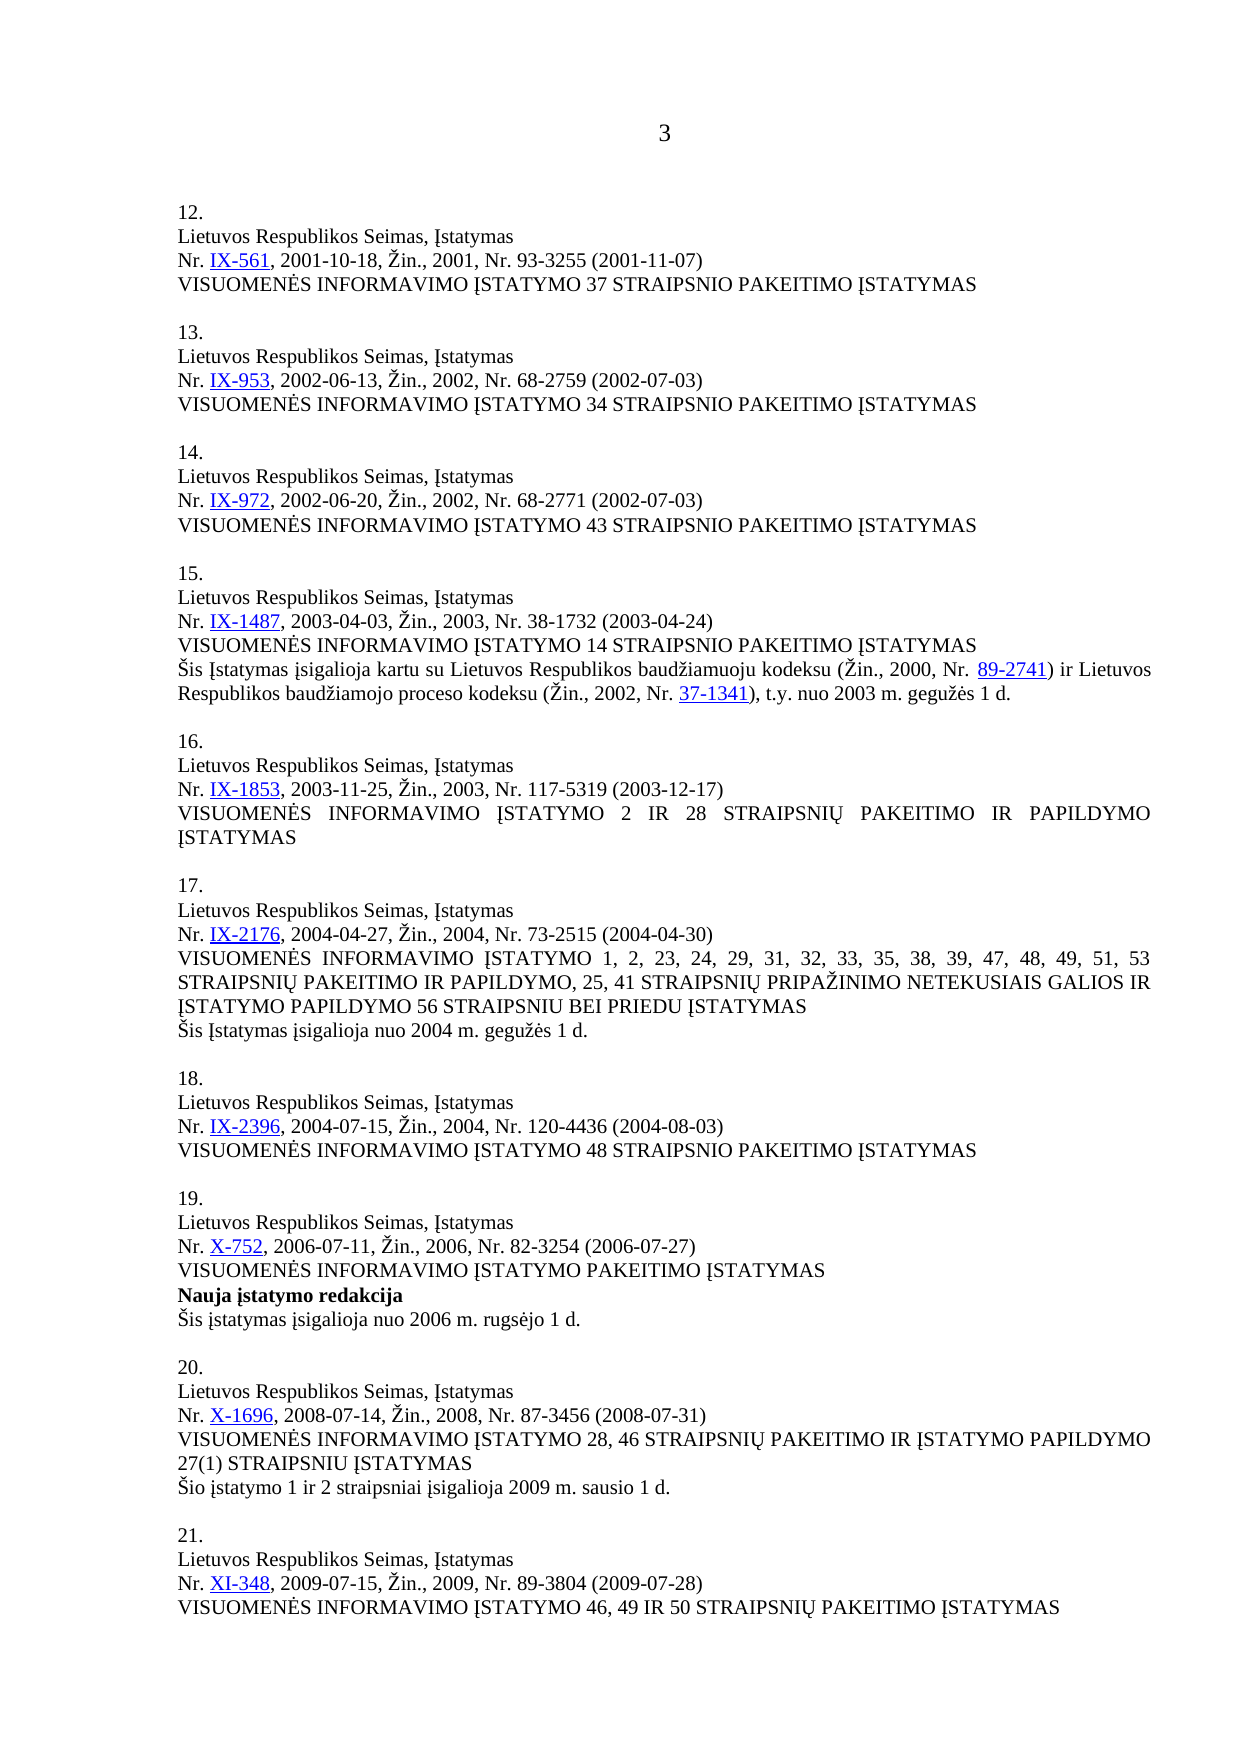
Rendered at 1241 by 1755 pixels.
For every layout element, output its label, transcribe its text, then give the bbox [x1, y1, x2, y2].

text Nr. XI-348, 2009-07-15, Žin., 2009, Nr. 89-3804 (2009-07-28) [177, 1571, 1152, 1595]
text Šis Įstatymas įsigalioja nuo 2004 m. gegužės 1 d. [177, 1018, 1152, 1042]
text Nr. X-752, 2006-07-11, Žin., 2006, Nr. 82-3254 (2006-07-27) [177, 1234, 1152, 1258]
text 12. [177, 200, 1152, 224]
text VISUOMENĖS INFORMAVIMO ĮSTATYMO 2 IR 28 STRAIPSNIŲ PAKEITIMO IR PAPILDYMO ĮSTATYMAS [177, 801, 1152, 849]
text VISUOMENĖS INFORMAVIMO ĮSTATYMO 43 STRAIPSNIO PAKEITIMO ĮSTATYMAS [177, 512, 1152, 537]
text Lietuvos Respublikos Seimas, Įstatymas [177, 585, 1152, 609]
text Lietuvos Respublikos Seimas, Įstatymas [177, 753, 1152, 777]
text VISUOMENĖS INFORMAVIMO ĮSTATYMO 1, 2, 23, 24, 29, 31, 32, 33, 35, 38, 39, 47, 48, 49, 51, 53 STRAIPSNIŲ PAKEITIMO IR PAPILDYMO, 25, 41 STRAIPSNIŲ PRIPAŽINIMO NETEKUSIAIS GALIOS IR ĮSTATYMO PAPILDYMO 56 STRAIPSNIU BEI PRIEDU ĮSTATYMAS [177, 946, 1152, 1018]
text 14. [177, 440, 1152, 464]
text Nr. X-1696, 2008-07-14, Žin., 2008, Nr. 87-3456 (2008-07-31) [177, 1403, 1152, 1427]
text Lietuvos Respublikos Seimas, Įstatymas [177, 897, 1152, 922]
text Nr. IX-1853, 2003-11-25, Žin., 2003, Nr. 117-5319 (2003-12-17) [177, 777, 1152, 801]
text 21. [177, 1523, 1152, 1547]
text 19. [177, 1186, 1152, 1210]
text VISUOMENĖS INFORMAVIMO ĮSTATYMO 46, 49 IR 50 STRAIPSNIŲ PAKEITIMO ĮSTATYMAS [177, 1595, 1152, 1619]
text 16. [177, 729, 1152, 753]
text Lietuvos Respublikos Seimas, Įstatymas [177, 464, 1152, 488]
text Lietuvos Respublikos Seimas, Įstatymas [177, 224, 1152, 248]
text 20. [177, 1355, 1152, 1379]
text Nr. IX-561, 2001-10-18, Žin., 2001, Nr. 93-3255 (2001-11-07) [177, 248, 1152, 272]
text Nr. IX-972, 2002-06-20, Žin., 2002, Nr. 68-2771 (2002-07-03) [177, 488, 1152, 512]
text VISUOMENĖS INFORMAVIMO ĮSTATYMO PAKEITIMO ĮSTATYMAS [177, 1258, 1152, 1282]
text Nauja įstatymo redakcija [177, 1282, 1152, 1307]
text Lietuvos Respublikos Seimas, Įstatymas [177, 1090, 1152, 1114]
text Nr. IX-2396, 2004-07-15, Žin., 2004, Nr. 120-4436 (2004-08-03) [177, 1114, 1152, 1138]
text Lietuvos Respublikos Seimas, Įstatymas [177, 1210, 1152, 1234]
text Nr. IX-1487, 2003-04-03, Žin., 2003, Nr. 38-1732 (2003-04-24) [177, 609, 1152, 633]
text Lietuvos Respublikos Seimas, Įstatymas [177, 344, 1152, 368]
text Šio įstatymo 1 ir 2 straipsniai įsigalioja 2009 m. sausio 1 d. [177, 1475, 1152, 1499]
text VISUOMENĖS INFORMAVIMO ĮSTATYMO 34 STRAIPSNIO PAKEITIMO ĮSTATYMAS [177, 392, 1152, 416]
text 15. [177, 561, 1152, 585]
text 18. [177, 1066, 1152, 1090]
text VISUOMENĖS INFORMAVIMO ĮSTATYMO 14 STRAIPSNIO PAKEITIMO ĮSTATYMAS [177, 633, 1152, 657]
text VISUOMENĖS INFORMAVIMO ĮSTATYMO 28, 46 STRAIPSNIŲ PAKEITIMO IR ĮSTATYMO PAPILDYMO 27(1) STRAIPSNIU ĮSTATYMAS [177, 1427, 1152, 1475]
text Lietuvos Respublikos Seimas, Įstatymas [177, 1547, 1152, 1571]
text 13. [177, 320, 1152, 344]
text Nr. IX-953, 2002-06-13, Žin., 2002, Nr. 68-2759 (2002-07-03) [177, 368, 1152, 392]
text VISUOMENĖS INFORMAVIMO ĮSTATYMO 37 STRAIPSNIO PAKEITIMO ĮSTATYMAS [177, 272, 1152, 296]
text Šis Įstatymas įsigalioja kartu su Lietuvos Respublikos baudžiamuoju kodeksu (Žin., 2000, Nr. 89-2741) ir Lietuvos Respublikos baudžiamojo proceso kodeksu (Žin., 2002, Nr. 37-1341), t.y. nuo 2003 m. gegužės 1 d. [177, 657, 1152, 705]
text Šis įstatymas įsigalioja nuo 2006 m. rugsėjo 1 d. [177, 1307, 1152, 1331]
text Nr. IX-2176, 2004-04-27, Žin., 2004, Nr. 73-2515 (2004-04-30) [177, 922, 1152, 946]
text Lietuvos Respublikos Seimas, Įstatymas [177, 1379, 1152, 1403]
text 17. [177, 873, 1152, 897]
text VISUOMENĖS INFORMAVIMO ĮSTATYMO 48 STRAIPSNIO PAKEITIMO ĮSTATYMAS [177, 1138, 1152, 1162]
